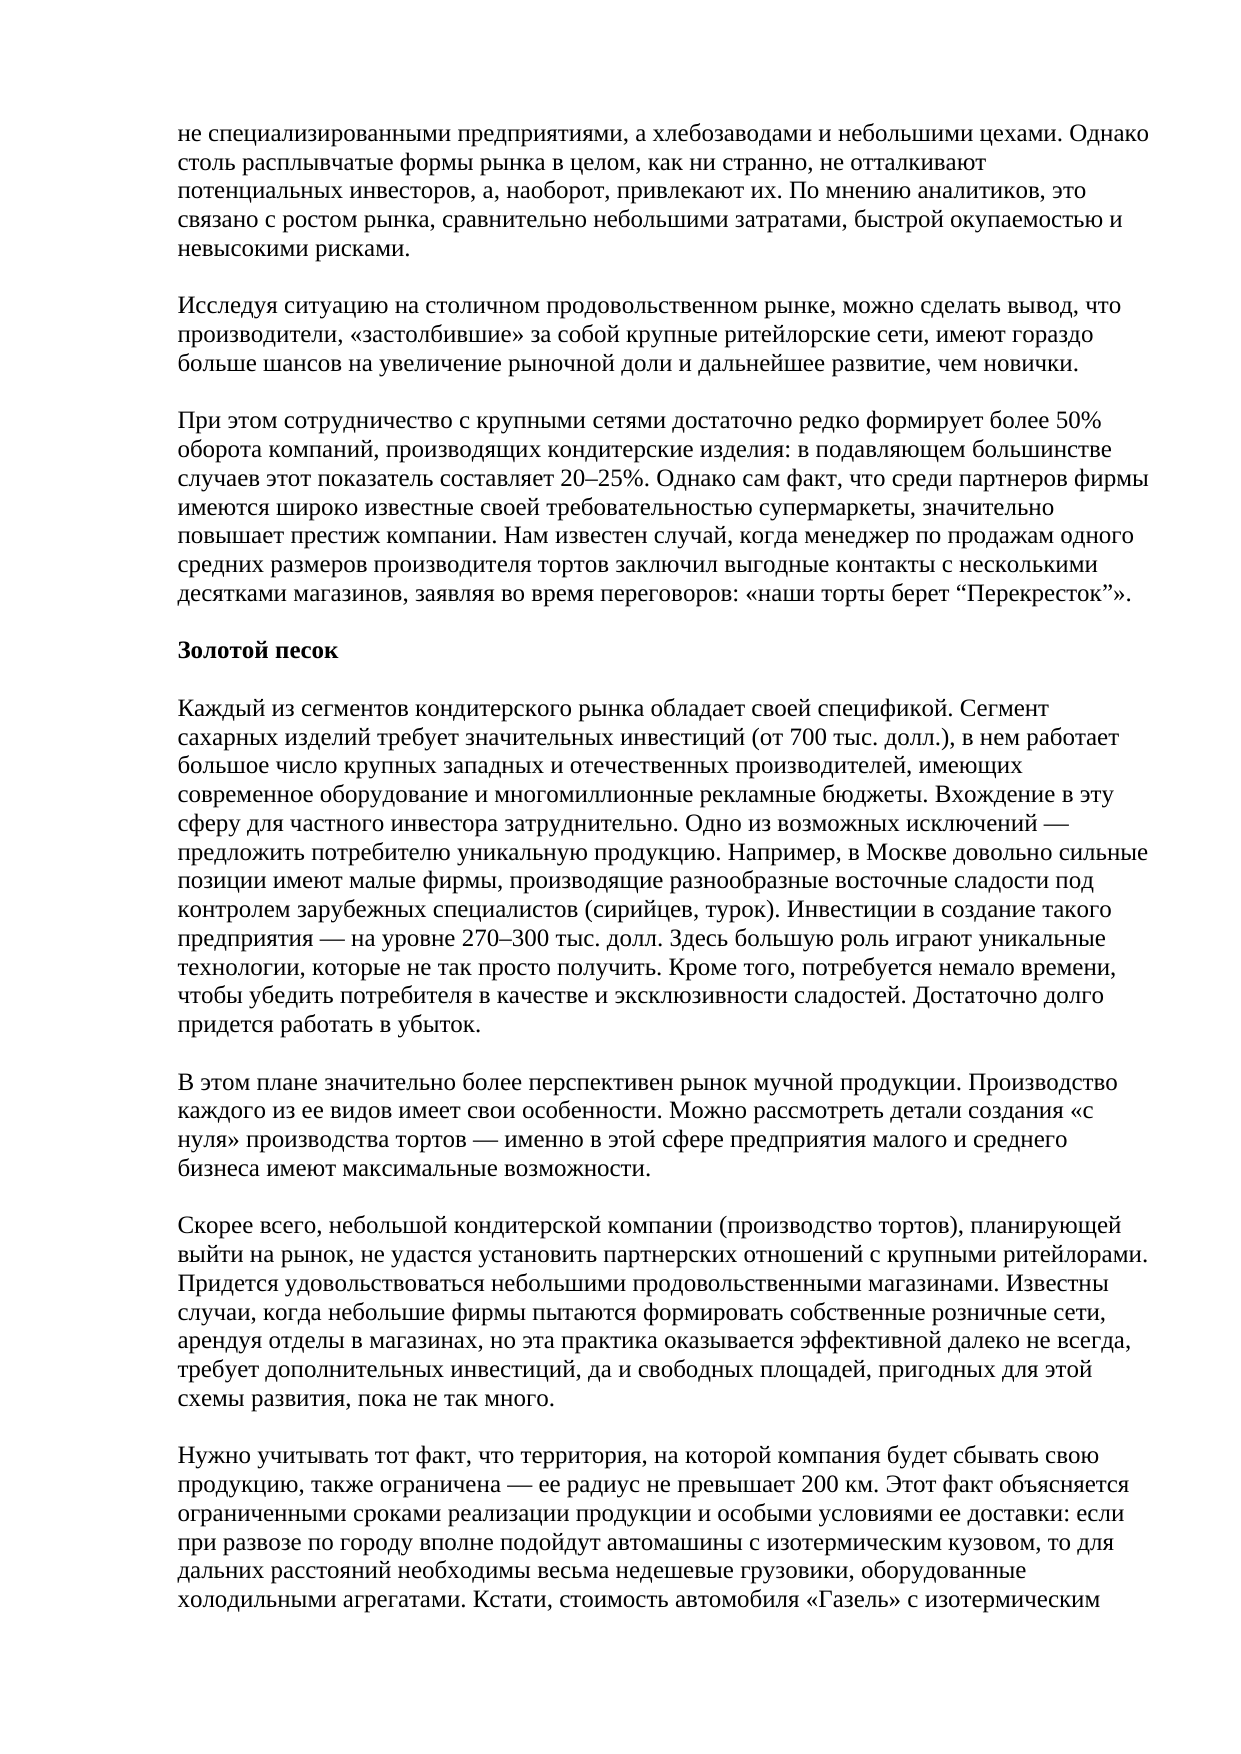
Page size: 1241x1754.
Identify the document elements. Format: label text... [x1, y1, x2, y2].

text Нужно учитывать тот факт, что территория, на которой компания будет сбывать свою продукцию, также ограничена — ее радиус не превышает 200 км. Этот факт объясняется ограниченными сроками реализации продукции и особыми условиями ее доставки: если при развозе по городу вполне подойдут автомашины с изотермическим кузовом, то для дальних расстояний необходимы весьма недешевые грузовики, оборудованные холодильными агрегатами. Кстати, стоимость автомобиля «Газель» с изотермическим [177, 1441, 1152, 1613]
text Каждый из сегментов кондитерского рынка обладает своей спецификой. Сегмент сахарных изделий требует значительных инвестиций (от 700 тыс. долл.), в нем работает большое число крупных западных и отечественных производителей, имеющих современное оборудование и многомиллионные рекламные бюджеты. Вхождение в эту сферу для частного инвестора затруднительно. Одно из возможных исключений — предложить потребителю уникальную продукцию. Например, в Москве довольно сильные позиции имеют малые фирмы, производящие разнообразные восточные сладости под контролем зарубежных специалистов (сирийцев, турок). Инвестиции в создание такого предприятия — на уровне 270–300 тыс. долл. Здесь большую роль играют уникальные технологии, которые не так просто получить. Кроме того, потребуется немало времени, чтобы убедить потребителя в качестве и эксклюзивности сладостей. Достаточно долго придется работать в убыток. [177, 693, 1152, 1038]
text Исследуя ситуацию на столичном продовольственном рынке, можно сделать вывод, что производители, «застолбившие» за собой крупные ритейлорские сети, имеют гораздо больше шансов на увеличение рыночной доли и дальнейшее развитие, чем новички. [177, 291, 1152, 377]
text Скорее всего, небольшой кондитерской компании (производство тортов), планирующей выйти на рынок, не удастся установить партнерских отношений с крупными ритейлорами. Придется удовольствоваться небольшими продовольственными магазинами. Известны случаи, когда небольшие фирмы пытаются формировать собственные розничные сети, арендуя отделы в магазинах, но эта практика оказывается эффективной далеко не всегда, требует дополнительных инвестиций, да и свободных площадей, пригодных для этой схемы развития, пока не так много. [177, 1211, 1152, 1412]
text В этом плане значительно более перспективен рынок мучной продукции. Производство каждого из ее видов имеет свои особенности. Можно рассмотреть детали создания «с нуля» производства тортов — именно в этой сфере предприятия малого и среднего бизнеса имеют максимальные возможности. [177, 1067, 1152, 1182]
text не специализированными предприятиями, а хлебозаводами и небольшими цехами. Однако столь расплывчатые формы рынка в целом, как ни странно, не отталкивают потенциальных инвесторов, а, наоборот, привлекают их. По мнению аналитиков, это связано с ростом рынка, сравнительно небольшими затратами, быстрой окупаемостью и невысокими рисками. [177, 118, 1152, 262]
text При этом сотрудничество с крупными сетями достаточно редко формирует более 50% оборота компаний, производящих кондитерские изделия: в подавляющем большинстве случаев этот показатель составляет 20–25%. Однако сам факт, что среди партнеров фирмы имеются широко известные своей требовательностью супермаркеты, значительно повышает престиж компании. Нам известен случай, когда менеджер по продажам одного средних размеров производителя тортов заключил выгодные контакты с несколькими десятками магазинов, заявляя во время переговоров: «наши торты берет “Перекресток”». [177, 406, 1152, 607]
text Золотой песок [177, 636, 1152, 664]
